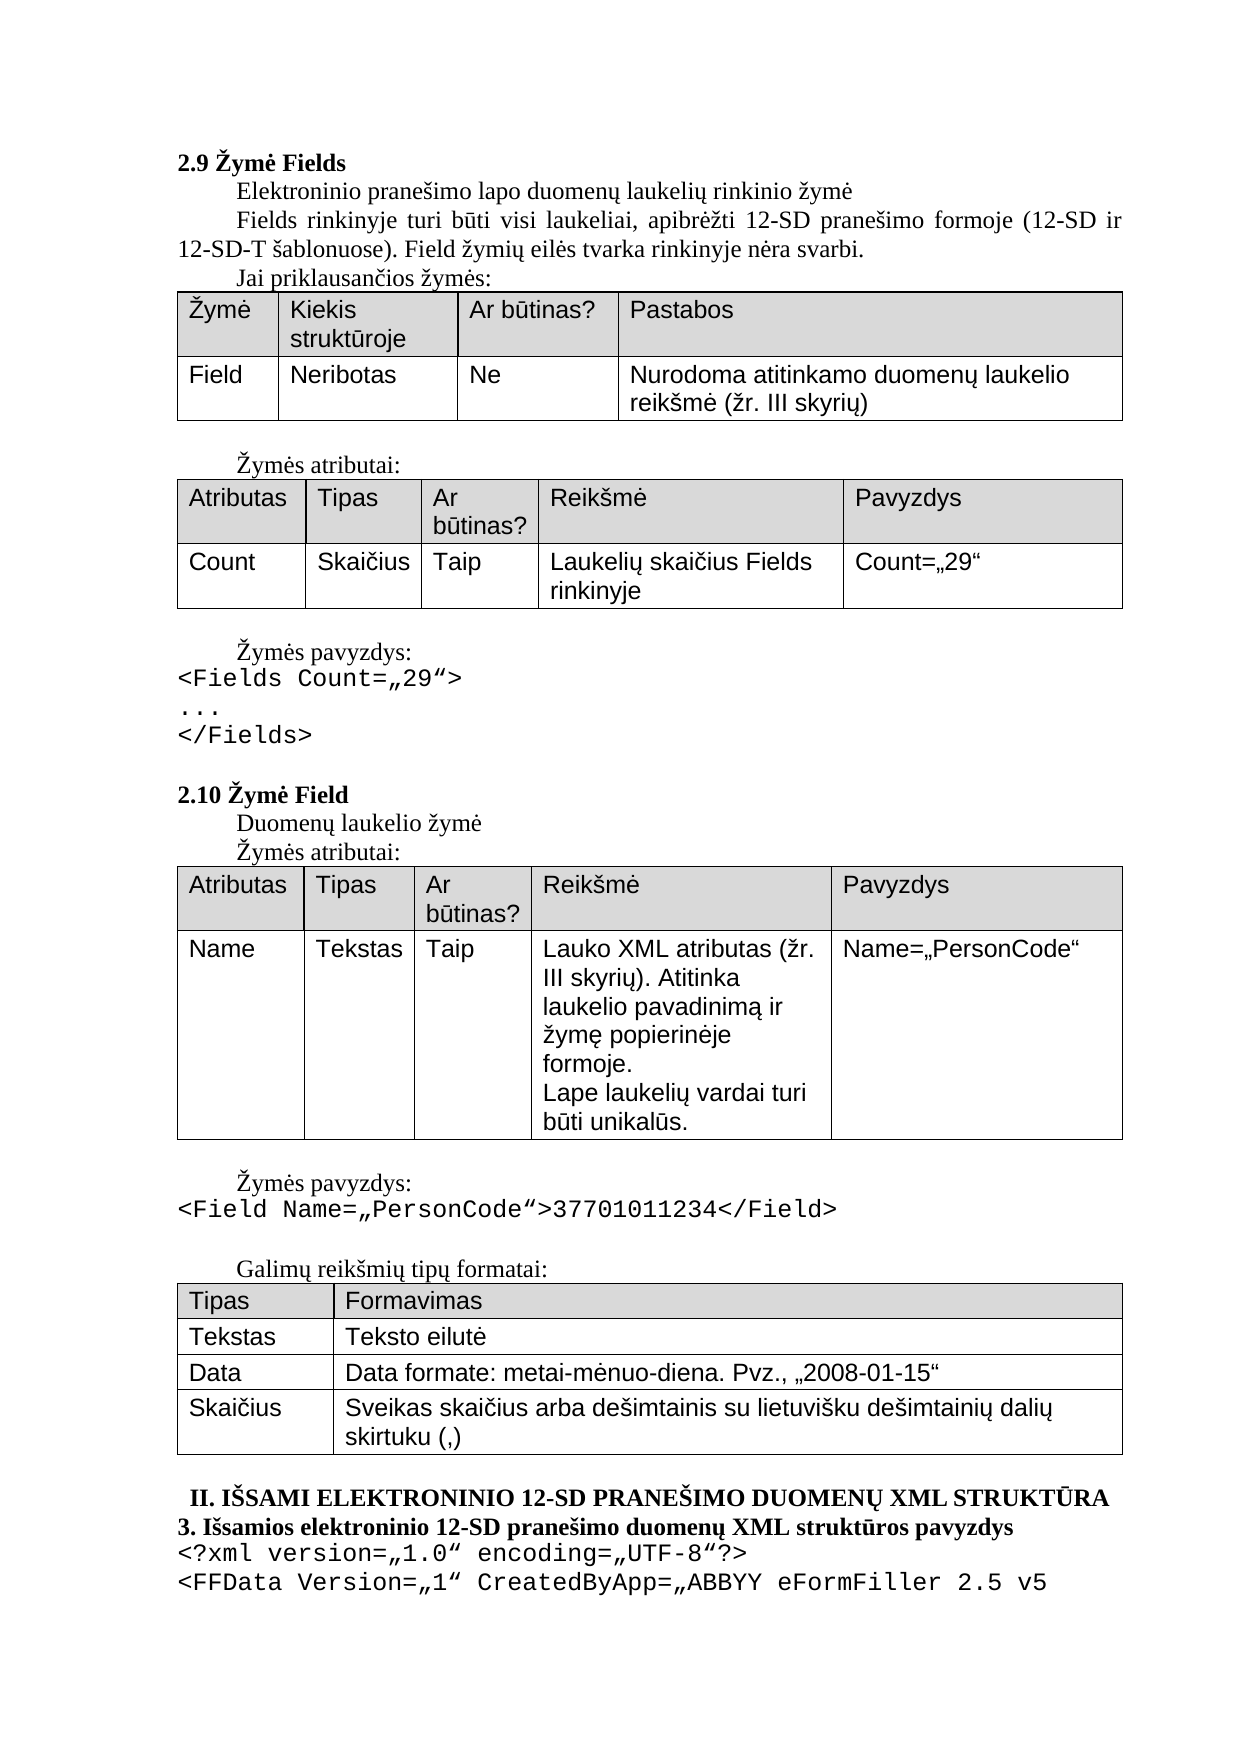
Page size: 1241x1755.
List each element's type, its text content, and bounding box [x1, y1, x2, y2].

text <Fields Count=„29“> [177, 666, 1122, 694]
text <?xml version=„1.0“ encoding=„UTF-8“?> [177, 1541, 1122, 1569]
table_cell Tekstas [178, 1319, 333, 1354]
table_cell Ne [458, 357, 618, 420]
text </Fields> [177, 723, 1122, 751]
table_header Tipas [307, 480, 421, 543]
table_cell Name=„PersonCode“ [832, 931, 1122, 1138]
table_header Žymė [178, 293, 278, 356]
table_header Pavyzdys [844, 480, 1122, 543]
table_cell Lauko XML atributas (žr. III skyrių). Atitinka laukelio pavadinimą ir žymę popierinėje formoje. Lape laukelių vardai turi būti unikalūs. [532, 931, 831, 1138]
table_cell Data formate: metai-mėnuo-diena. Pvz., „2008-01-15“ [334, 1355, 1122, 1389]
table_header Formavimas [335, 1284, 1122, 1318]
table_cell Teksto eilutė [334, 1319, 1122, 1354]
table_header Ar būtinas? [459, 293, 618, 356]
table_header Reikšmė [539, 480, 843, 543]
text Elektroninio pranešimo lapo duomenų laukelių rinkinio žymė [177, 176, 1122, 205]
table_cell Nurodoma atitinkamo duomenų laukelio reikšmė (žr. III skyrių) [619, 357, 1122, 420]
table_cell Tekstas [305, 931, 414, 1138]
table_header Pastabos [619, 293, 1122, 356]
table_cell Laukelių skaičius Fields rinkinyje [539, 544, 843, 607]
table_header Ar būtinas? [422, 480, 538, 543]
table_cell Data [178, 1355, 333, 1389]
table_cell Taip [422, 544, 538, 607]
table_cell Skaičius [178, 1390, 333, 1454]
text Žymės atributai: [177, 837, 1122, 866]
text 2.10 Žymė Field [177, 780, 1122, 808]
text <FFData Version=„1“ CreatedByApp=„ABBYY eFormFiller 2.5 v5 [177, 1569, 1122, 1598]
table_header Reikšmė [532, 867, 831, 930]
table_header Ar būtinas? [415, 867, 531, 930]
text Duomenų laukelio žymė [177, 808, 1122, 837]
table_header Atributas [178, 867, 303, 930]
table_cell Taip [415, 931, 531, 1138]
text 3. Išsamios elektroninio 12-SD pranešimo duomenų XML struktūros pavyzdys [177, 1512, 1122, 1541]
text Žymės pavyzdys: [177, 637, 1122, 666]
text ... [177, 694, 1122, 723]
table_cell Field [178, 357, 278, 420]
table_header Atributas [178, 480, 305, 543]
text Galimų reikšmių tipų formatai: [177, 1254, 1122, 1282]
table_header Tipas [178, 1284, 333, 1318]
table_cell Skaičius [306, 544, 421, 607]
table_cell Count [178, 544, 305, 607]
text Žymės pavyzdys: [177, 1168, 1122, 1197]
table_cell Sveikas skaičius arba dešimtainis su lietuvišku dešimtainių dalių skirtuku (,) [334, 1390, 1122, 1454]
text Fields rinkinyje turi būti visi laukeliai, apibrėžti 12-SD pranešimo formoje (12-SD ir 12-SD-T šablonuose). Field žymių eilės tvarka rinkinyje nėra svarbi. [177, 205, 1122, 263]
text 2.9 Žymė Fields [177, 148, 1122, 176]
text <Field Name=„PersonCode“>37701011234</Field> [177, 1197, 1122, 1225]
table_header Kiekis struktūroje [279, 293, 457, 356]
table_header Pavyzdys [832, 867, 1122, 930]
text Žymės atributai: [177, 450, 1122, 479]
text II. IŠSAMI elektroninio 12-SD pranešimo duomenų XML struktūra [177, 1483, 1122, 1512]
table_cell Name [178, 931, 304, 1138]
text Jai priklausančios žymės: [177, 263, 1122, 291]
table_cell Neribotas [279, 357, 457, 420]
table_cell Count=„29“ [844, 544, 1122, 607]
table_header Tipas [305, 867, 414, 930]
